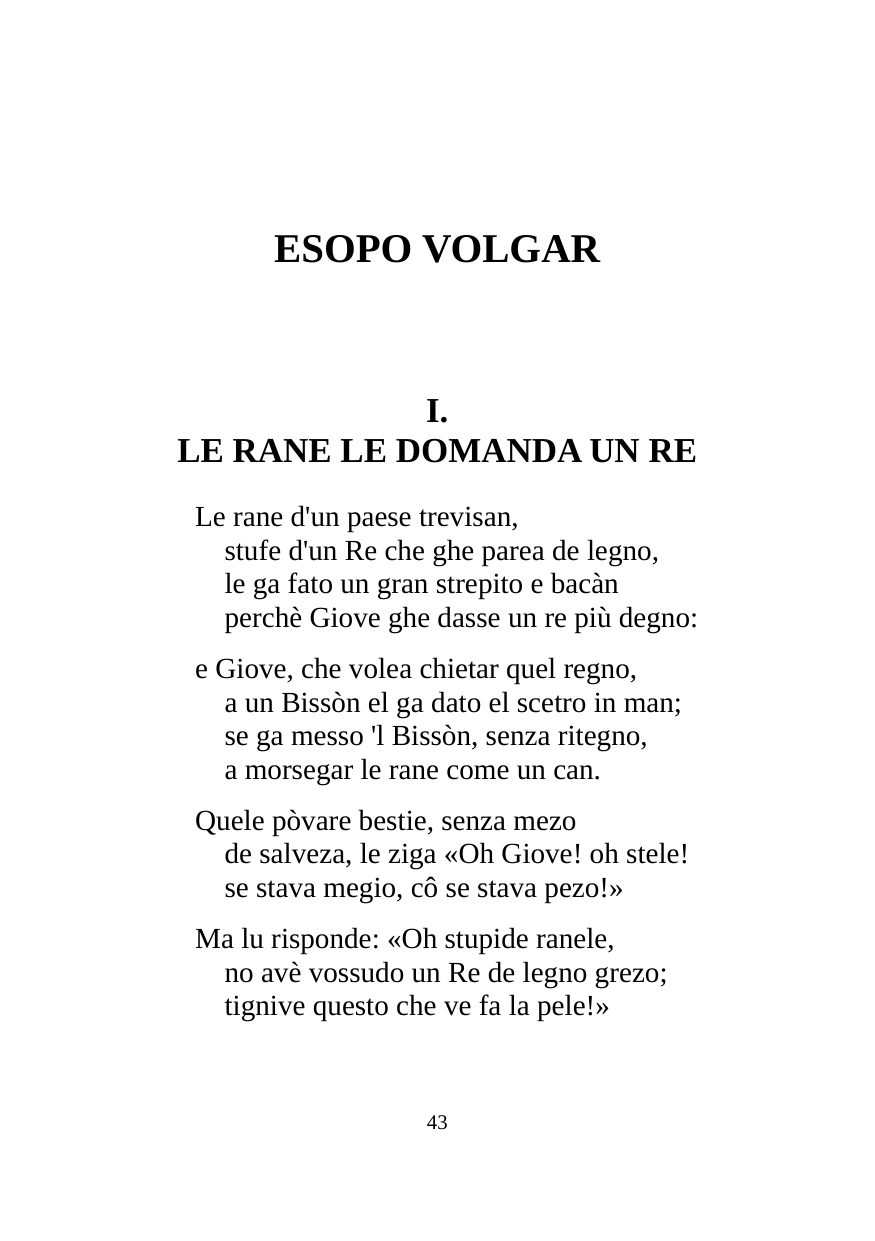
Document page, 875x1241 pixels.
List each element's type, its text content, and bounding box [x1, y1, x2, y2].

text Quele pòvare bestie, senza mezo de salveza, le ziga «Oh Giove! oh stele! se stava megio, cô se stava pezo!» [195, 803, 768, 904]
subtitle ESOPO VOLGAR [106, 224, 768, 271]
text Ma lu risponde: «Oh stupide ranele, no avè vossudo un Re de legno grezo; tignive questo che ve fa la pele!» [195, 921, 768, 1022]
text Le rane d'un paese trevisan, stufe d'un Re che ghe parea de legno, le ga fato un gran strepito e bacàn perchè Giove ghe dasse un re più degno: [195, 499, 768, 633]
text e Giove, che volea chietar quel regno, a un Bissòn el ga dato el scetro in man; se ga messo 'l Bissòn, senza ritegno, a morsegar le rane come un can. [195, 651, 768, 785]
subtitle I. LE RANE LE DOMANDA UN RE [106, 389, 768, 470]
